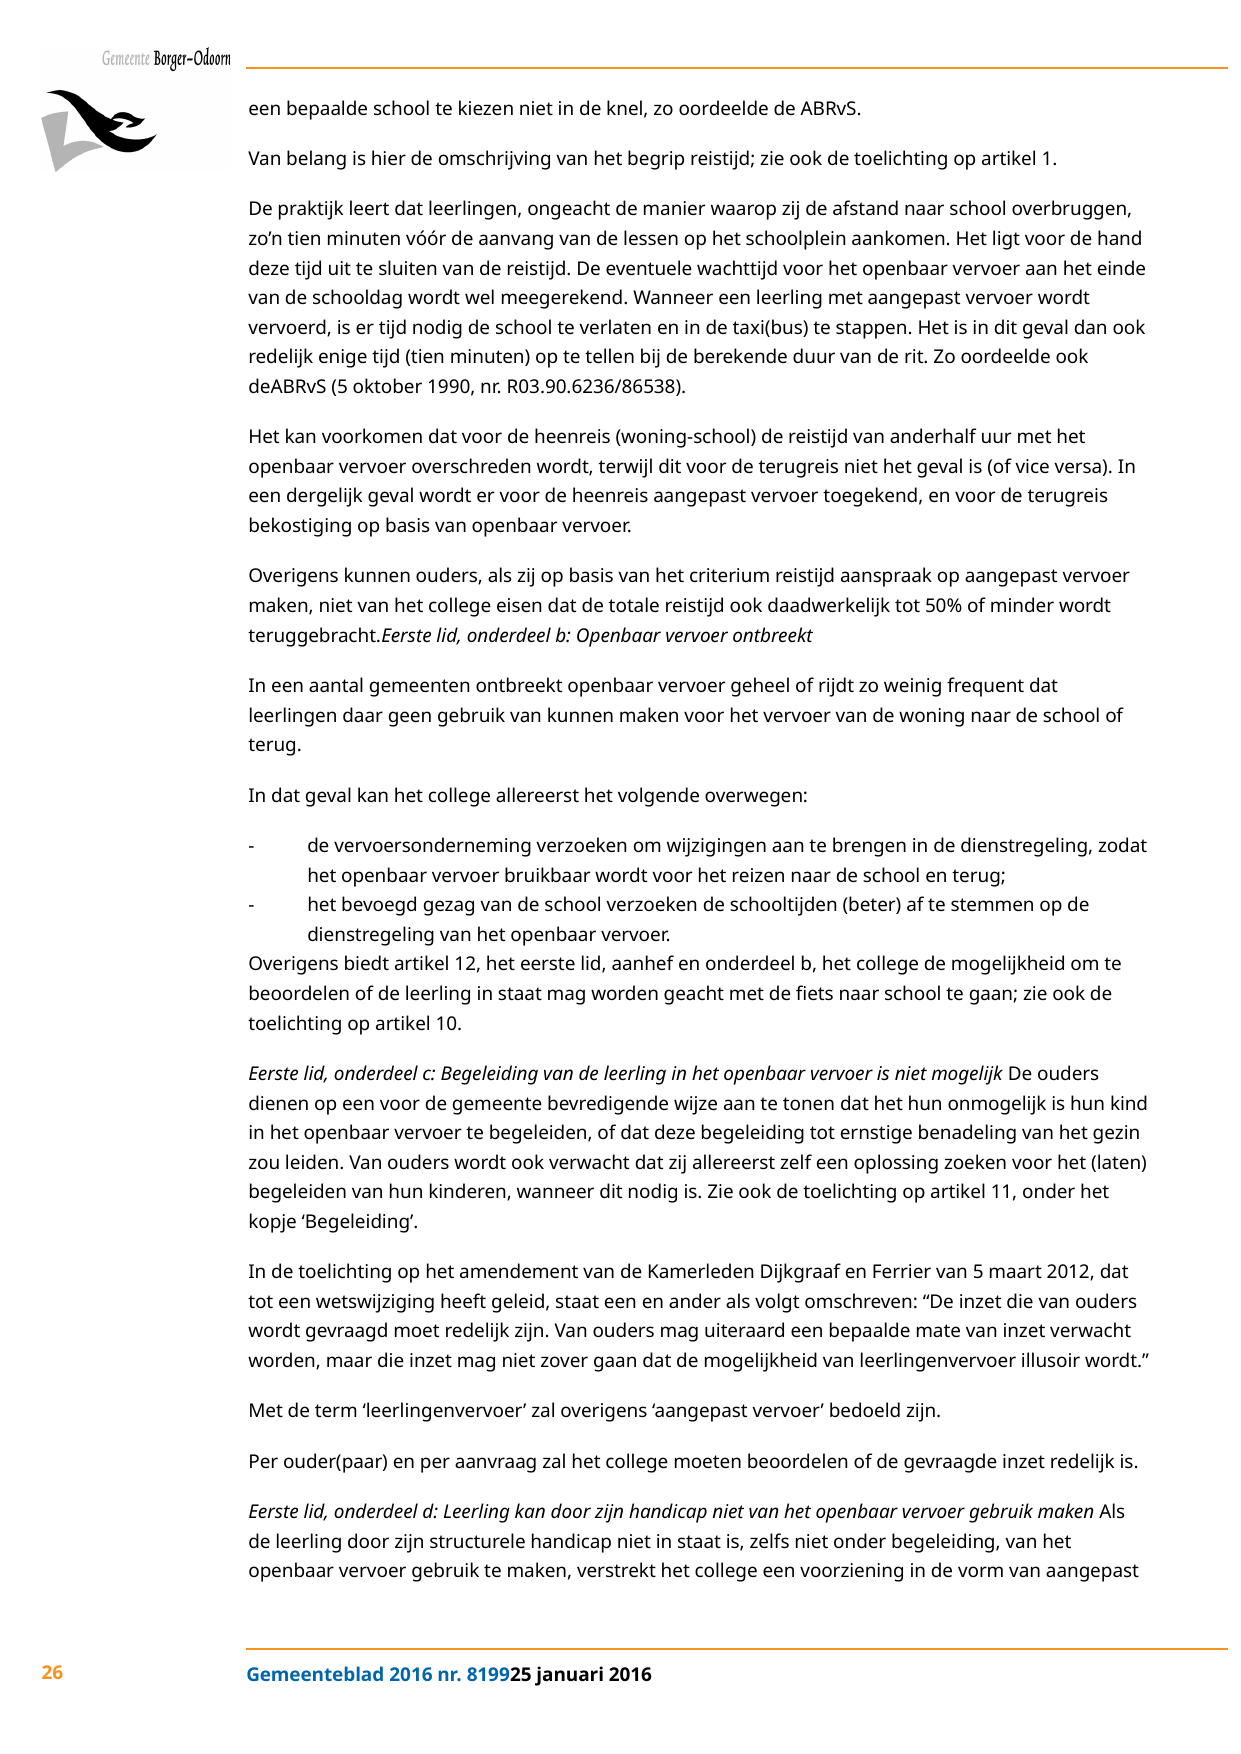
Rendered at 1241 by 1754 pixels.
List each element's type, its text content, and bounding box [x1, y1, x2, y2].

text In een aantal gemeenten ontbreekt openbaar vervoer geheel of rijdt zo weinig frequent dat leerlingen daar geen gebruik van kunnen maken voor het vervoer van de woning naar de school of terug. [248, 672, 1152, 757]
picture [41, 47, 231, 172]
text Overigens kunnen ouders, als zij op basis van het criterium reistijd aanspraak op aangepast vervoer maken, niet van het college eisen dat de totale reistijd ook daadwerkelijk tot 50% of minder wordt teruggebracht.Eerste lid, onderdeel b: Openbaar vervoer ontbreekt [248, 563, 1152, 648]
text een bepaalde school te kiezen niet in de knel, zo oordeelde de ABRvS. [248, 95, 1152, 121]
text De praktijk leert dat leerlingen, ongeacht de manier waarop zij de afstand naar school overbruggen, zo’n tien minuten vóór de aanvang van de lessen op het schoolplein aankomen. Het ligt voor de hand deze tijd uit te sluiten van de reistijd. De eventuele wachttijd voor het openbaar vervoer aan het einde van de schooldag wordt wel meegerekend. Wanneer een leerling met aangepast vervoer wordt vervoerd, is er tijd nodig de school te verlaten en in de taxi(bus) te stappen. Het is in dit geval dan ook redelijk enige tijd (tien minuten) op te tellen bij de berekende duur van de rit. Zo oordeelde ook deABRvS (5 oktober 1990, nr. R03.90.6236/86538). [248, 196, 1152, 399]
list het bevoegd gezag van de school verzoeken de schooltijden (beter) af te stemmen op de dienstregeling van het openbaar vervoer. [248, 891, 1152, 947]
text Eerste lid, onderdeel c: Begeleiding van de leerling in het openbaar vervoer is niet mogelijk De ouders dienen op een voor de gemeente bevredigende wijze aan te tonen dat het hun onmogelijk is hun kind in het openbaar vervoer te begeleiden, of dat deze begeleiding tot ernstige benadeling van het gezin zou leiden. Van ouders wordt ook verwacht dat zij allereerst zelf een oplossing zoeken voor het (laten) begeleiden van hun kinderen, wanneer dit nodig is. Zie ook de toelichting op artikel 11, onder het kopje ‘Begeleiding’. [248, 1060, 1152, 1234]
text In dat geval kan het college allereerst het volgende overwegen: [248, 782, 1152, 808]
text Eerste lid, onderdeel d: Leerling kan door zijn handicap niet van het openbaar vervoer gebruik maken Als de leerling door zijn structurele handicap niet in staat is, zelfs niet onder begeleiding, van het openbaar vervoer gebruik te maken, verstrekt het college een voorziening in de vorm van aangepast [248, 1498, 1152, 1583]
text Met de term ‘leerlingenvervoer’ zal overigens ‘aangepast vervoer’ bedoeld zijn. [248, 1398, 1152, 1423]
list de vervoersonderneming verzoeken om wijzigingen aan te brengen in de dienstregeling, zodat het openbaar vervoer bruikbaar wordt voor het reizen naar de school en terug; [248, 832, 1152, 888]
text Per ouder(paar) en per aanvraag zal het college moeten beoordelen of de gevraagde inzet redelijk is. [248, 1448, 1152, 1474]
text Het kan voorkomen dat voor de heenreis (woning-school) de reistijd van anderhalf uur met het openbaar vervoer overschreden wordt, terwijl dit voor de terugreis niet het geval is (of vice versa). In een dergelijk geval wordt er voor de heenreis aangepast vervoer toegekend, en voor de terugreis bekostiging op basis van openbaar vervoer. [248, 423, 1152, 538]
text Van belang is hier de omschrijving van het begrip reistijd; zie ook de toelichting op artikel 1. [248, 145, 1152, 171]
text Overigens biedt artikel 12, het eerste lid, aanhef en onderdeel b, het college de mogelijkheid om te beoordelen of de leerling in staat mag worden geacht met de fiets naar school te gaan; zie ook de toelichting op artikel 10. [248, 951, 1152, 1036]
text In de toelichting op het amendement van de Kamerleden Dijkgraaf en Ferrier van 5 maart 2012, dat tot een wetswijziging heeft geleid, staat een en ander als volgt omschreven: “De inzet die van ouders wordt gevraagd moet redelijk zijn. Van ouders mag uiteraard een bepaalde mate van inzet verwacht worden, maar die inzet mag niet zover gaan dat de mogelijkheid van leerlingenvervoer illusoir wordt.” [248, 1258, 1152, 1373]
